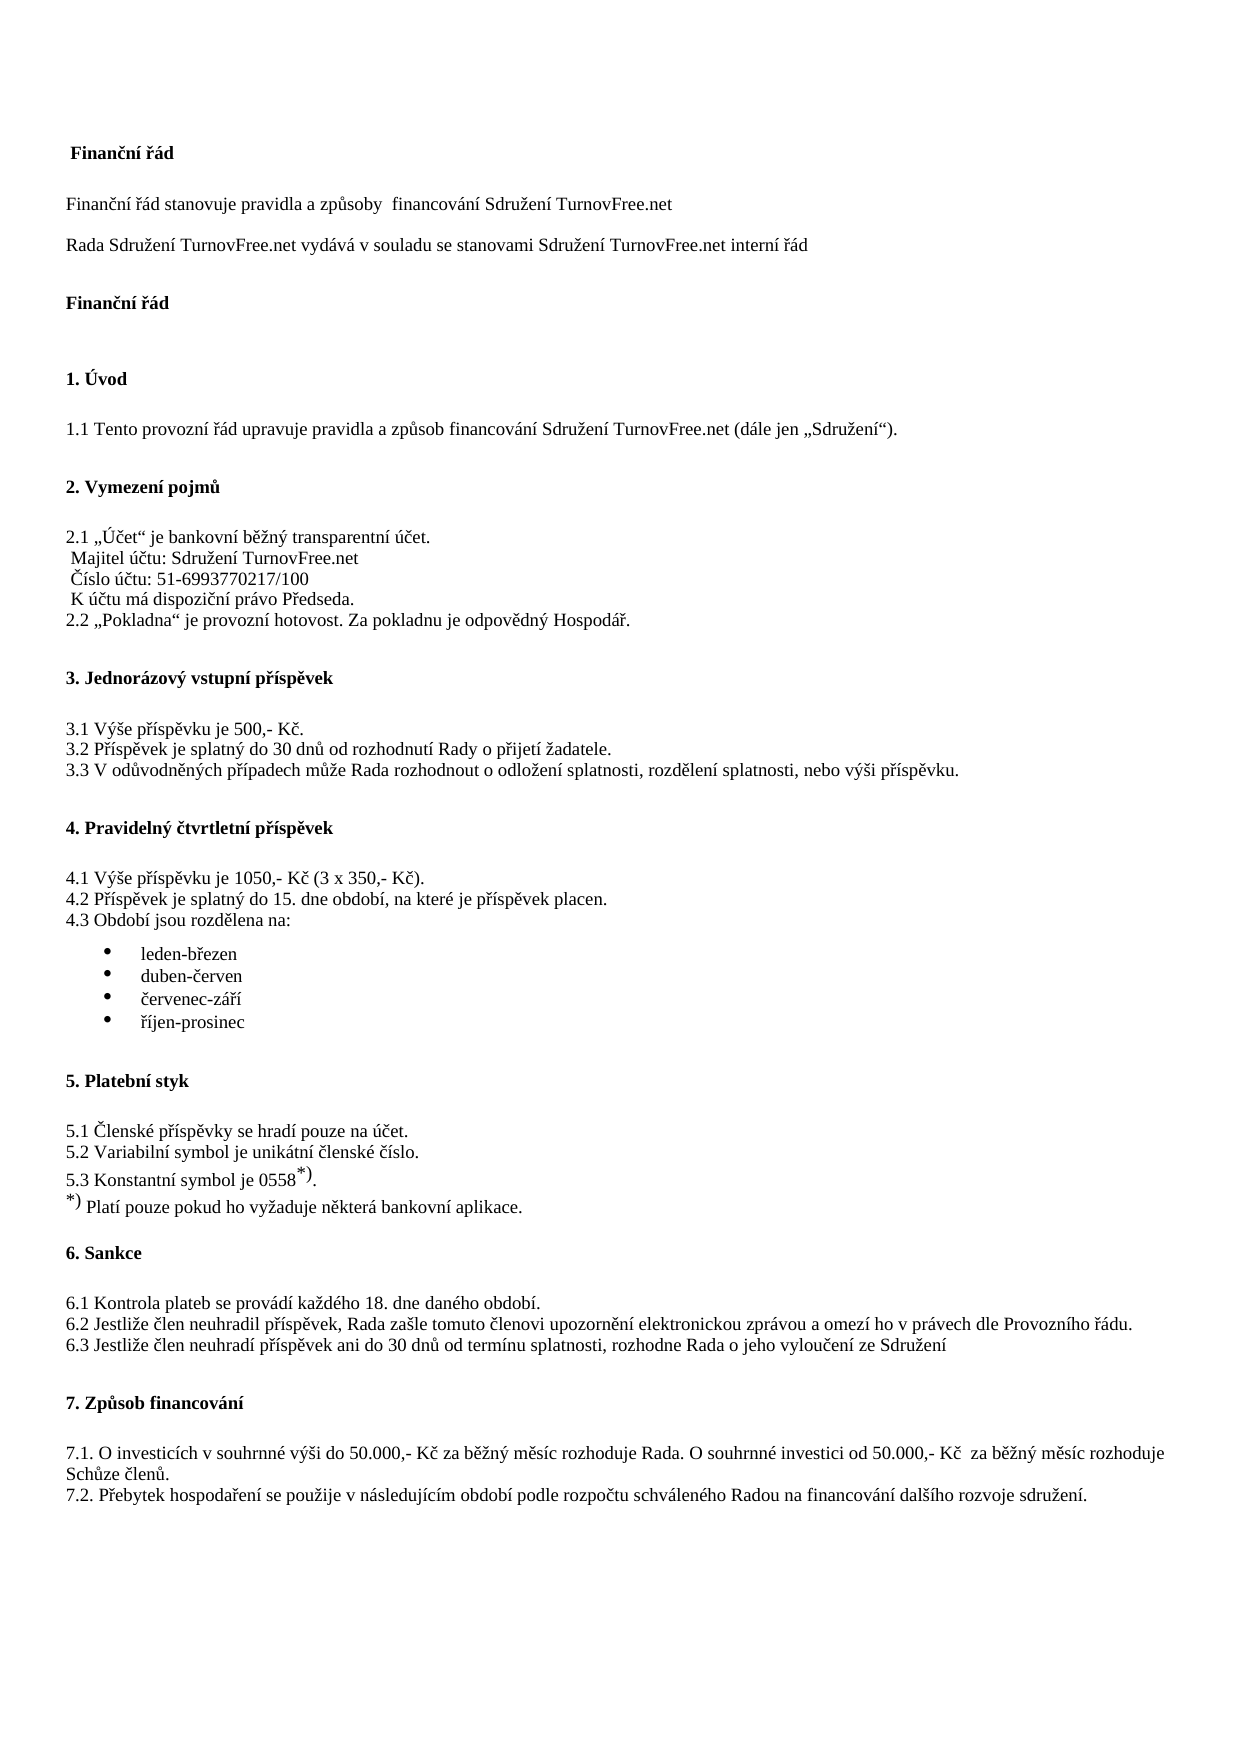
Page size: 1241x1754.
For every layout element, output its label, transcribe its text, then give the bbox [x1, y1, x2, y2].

subtitle Finanční řád [66, 293, 1181, 314]
subtitle 7. Způsob financování [66, 1393, 1181, 1413]
subtitle 3. Jednorázový vstupní příspěvek [66, 668, 1181, 689]
text 2.1 „Účet“ je bankovní běžný transparentní účet. Majitel účtu: Sdružení TurnovFree.net Číslo účtu: 51-6993770217/100 K účtu má dispoziční právo Předseda. 2.2 „Pokladna“ je provozní hotovost. Za pokladnu je odpovědný Hospodář. [66, 527, 1181, 631]
subtitle 5. Platební styk [66, 1071, 1181, 1092]
text 4.3 Období jsou rozdělena na: [66, 909, 1181, 930]
subtitle 2. Vymezení pojmů [66, 477, 1181, 497]
list leden-březen [103, 943, 1181, 966]
subtitle 1. Úvod [66, 368, 1181, 389]
text Finanční řád stanovuje pravidla a způsoby financování Sdružení TurnovFree.net Rada Sdružení TurnovFree.net vydává v souladu se stanovami Sdružení TurnovFree.net interní řád [66, 193, 1181, 256]
list říjen-prosinec [103, 1011, 1181, 1034]
text 3.2 Příspěvek je splatný do 30 dnů od rozhodnutí Rady o přijetí žadatele. 3.3 V odůvodněných případech může Rada rozhodnout o odložení splatnosti, rozdělení splatnosti, nebo výši příspěvku. [66, 739, 1181, 780]
text 5.1 Členské příspěvky se hradí pouze na účet. 5.2 Variabilní symbol je unikátní členské číslo. 5.3 Konstantní symbol je 0558*). *) Platí pouze pokud ho vyžaduje některá bankovní aplikace. [66, 1121, 1181, 1218]
text 4.1 Výše příspěvku je 1050,- Kč (3 x 350,- Kč). 4.2 Příspěvek je splatný do 15. dne období, na které je příspěvek placen. [66, 868, 1181, 909]
subtitle Finanční řád [66, 143, 1181, 164]
text 1.1 Tento provozní řád upravuje pravidla a způsob financování Sdružení TurnovFree.net (dále jen „Sdružení“). [66, 418, 1181, 439]
list duben-červen [103, 966, 1181, 988]
text 3.1 Výše příspěvku je 500,- Kč. [66, 718, 1181, 739]
text 7.1. O investicích v souhrnné výši do 50.000,- Kč za běžný měsíc rozhoduje Rada. O souhrnné investici od 50.000,- Kč za běžný měsíc rozhoduje Schůze členů. 7.2. Přebytek hospodaření se použije v následujícím období podle rozpočtu schváleného Radou na financování dalšího rozvoje sdružení. [66, 1443, 1181, 1505]
subtitle 4. Pravidelný čtvrtletní příspěvek [66, 818, 1181, 839]
list červenec-září [103, 988, 1181, 1011]
subtitle 6. Sankce [66, 1243, 1181, 1263]
text 6.1 Kontrola plateb se provádí každého 18. dne daného období. 6.2 Jestliže člen neuhradil příspěvek, Rada zašle tomuto členovi upozornění elektronickou zprávou a omezí ho v právech dle Provozního řádu. 6.3 Jestliže člen neuhradí příspěvek ani do 30 dnů od termínu splatnosti, rozhodne Rada o jeho vyloučení ze Sdružení [66, 1293, 1181, 1355]
